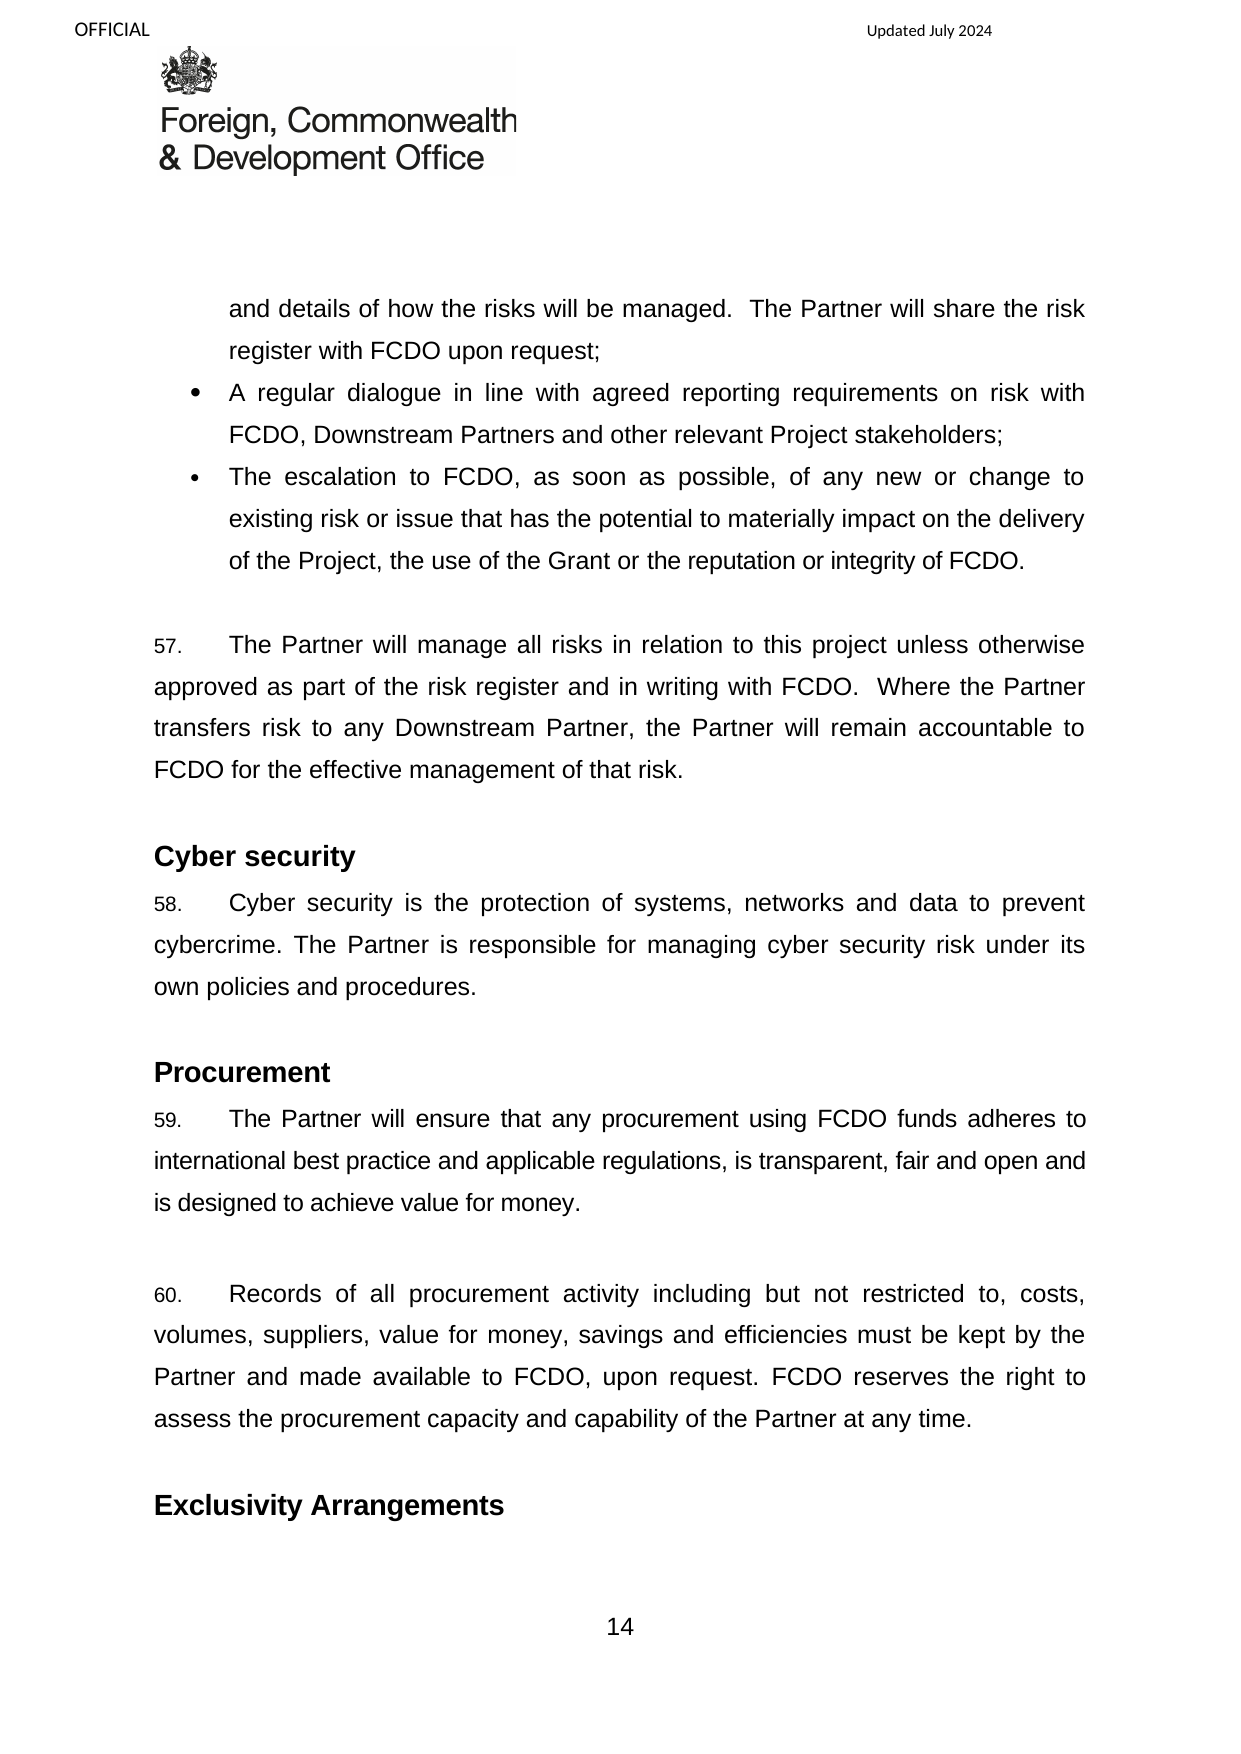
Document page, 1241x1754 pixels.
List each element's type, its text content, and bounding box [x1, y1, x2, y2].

list Records of all procurement activity including but not restricted to, costs, volumes, suppliers, value for money, savings and efficiencies must be kept by the Partner and made available to FCDO, upon request. FCDO reserves the right to assess the procurement capacity and capability of the Partner at any time. [153, 1279, 1087, 1433]
list The escalation to FCDO, as soon as possible, of any new or change to existing risk or issue that has the potential to materially impact on the delivery of the Project, the use of the Grant or the reputation or integrity of FCDO. [191, 463, 1087, 574]
list The Partner will manage all risks in relation to this project unless otherwise approved as part of the risk register and in writing with FCDO. Where the Partner transfers risk to any Downstream Partner, the Partner will remain accountable to FCDO for the effective management of that risk. [153, 630, 1087, 784]
text Cyber security [153, 840, 1087, 872]
picture [157, 46, 517, 176]
text Procurement [153, 1056, 1087, 1089]
list The Partner will ensure that any procurement using FCDO funds adheres to international best practice and applicable regulations, is transparent, fair and open and is designed to achieve value for money. [153, 1105, 1087, 1217]
list Exclusivity Arrangements [153, 1489, 1087, 1521]
list A regular dialogue in line with agreed reporting requirements on risk with FCDO, Downstream Partners and other relevant Project stakeholders; [191, 379, 1087, 449]
list and details of how the risks will be managed. The Partner will share the risk register with FCDO upon request; [191, 295, 1087, 365]
list Cyber security is the protection of systems, networks and data to prevent cybercrime. The Partner is responsible for managing cyber security risk under its own policies and procedures. [153, 889, 1087, 1000]
